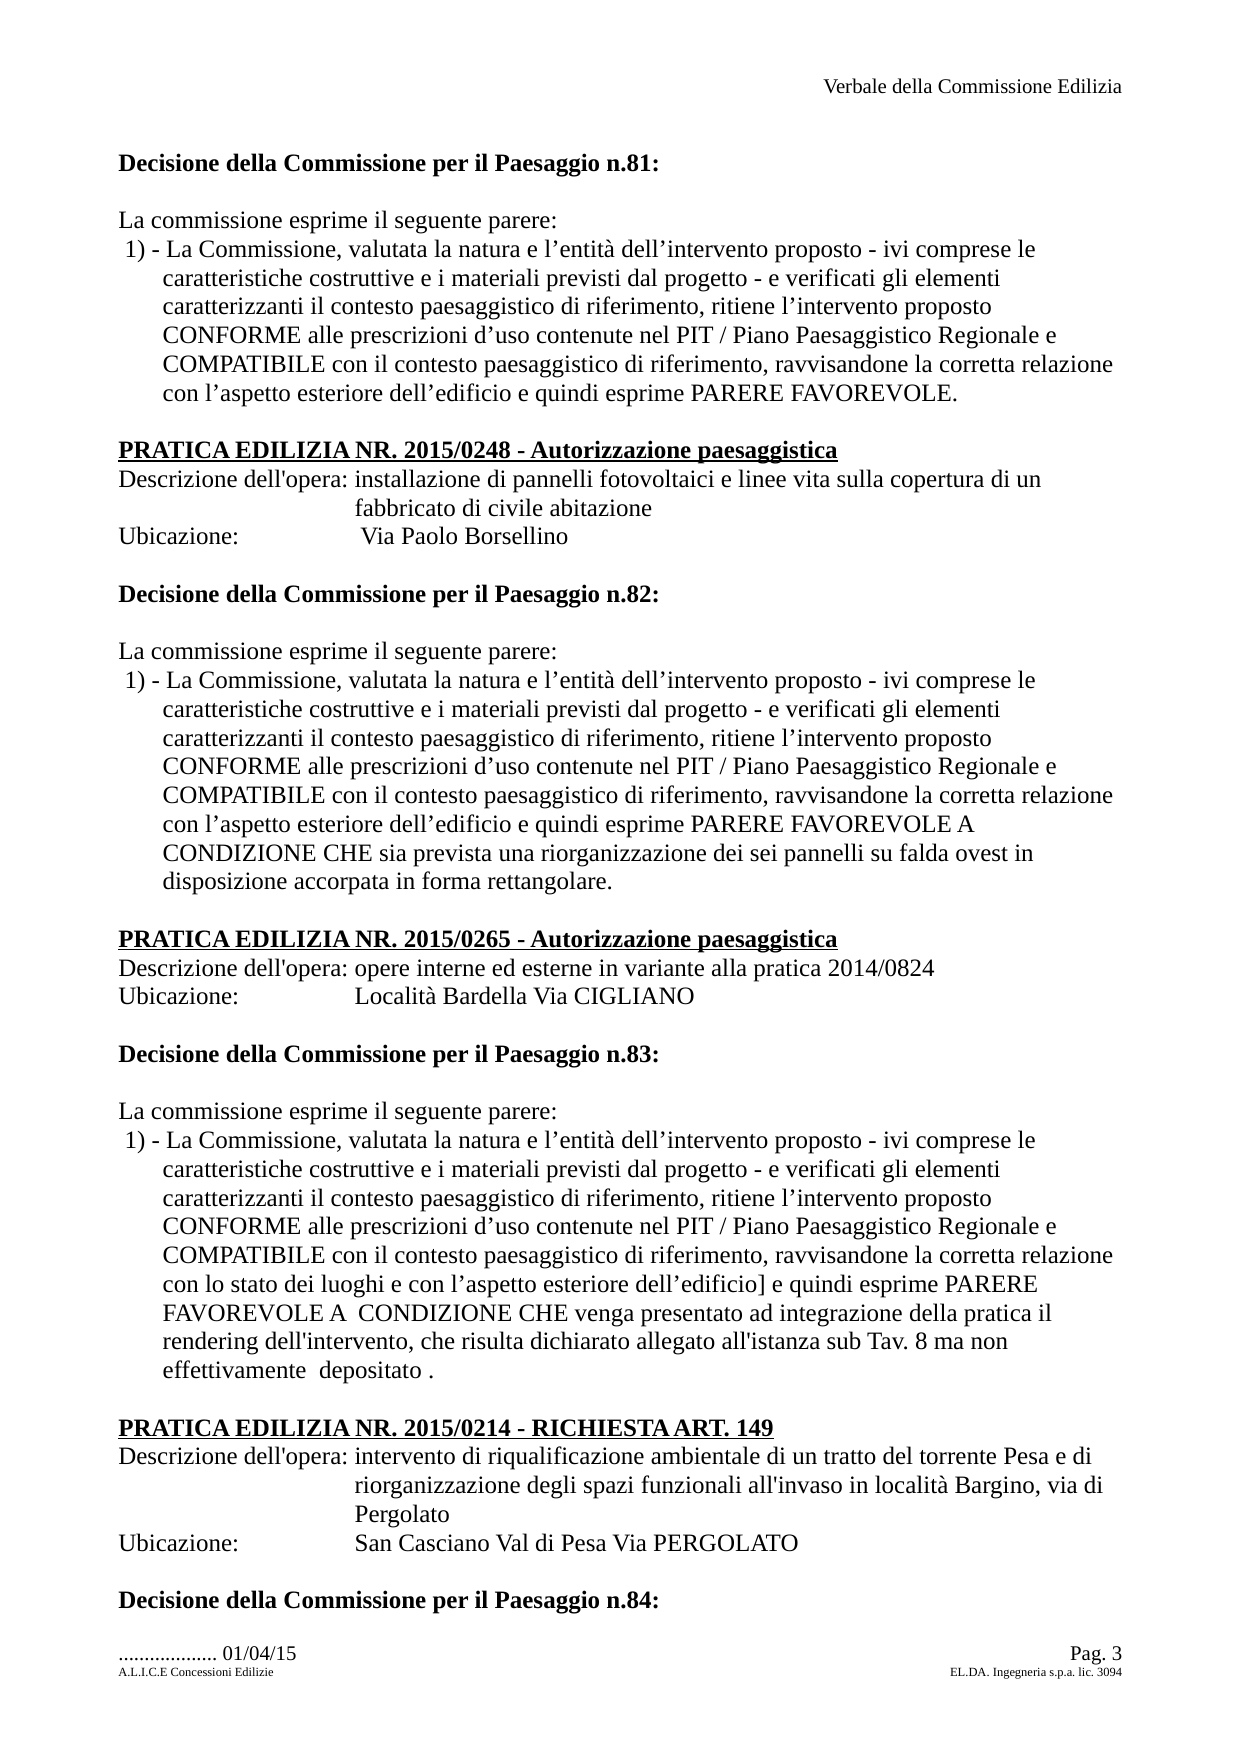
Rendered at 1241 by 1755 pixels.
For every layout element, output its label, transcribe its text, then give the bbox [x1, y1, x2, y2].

text 1) - La Commissione, valutata la natura e l’entità dell’intervento proposto - ivi comprese le caratteristiche costruttive e i materiali previsti dal progetto - e verificati gli elementi caratterizzanti il contesto paesaggistico di riferimento, ritiene l’intervento proposto CONFORME alle prescrizioni d’uso contenute nel PIT / Piano Paesaggistico Regionale e COMPATIBILE con il contesto paesaggistico di riferimento, ravvisandone la corretta relazione con l’aspetto esteriore dell’edificio e quindi esprime PARERE FAVOREVOLE. [118, 234, 1122, 406]
text PRATICA EDILIZIA NR. 2015/0214 - RICHIESTA ART. 149 [118, 1413, 1122, 1441]
text PRATICA EDILIZIA NR. 2015/0248 - Autorizzazione paesaggistica [118, 435, 1122, 464]
text Ubicazione: Via Paolo Borsellino [118, 521, 1122, 550]
text Decisione della Commissione per il Paesaggio n.84: [118, 1585, 1122, 1614]
text Decisione della Commissione per il Paesaggio n.82: [118, 579, 1122, 608]
text La commissione esprime il seguente parere: [118, 1096, 1122, 1125]
text 1) - La Commissione, valutata la natura e l’entità dell’intervento proposto - ivi comprese le caratteristiche costruttive e i materiali previsti dal progetto - e verificati gli elementi caratterizzanti il contesto paesaggistico di riferimento, ritiene l’intervento proposto CONFORME alle prescrizioni d’uso contenute nel PIT / Piano Paesaggistico Regionale e COMPATIBILE con il contesto paesaggistico di riferimento, ravvisandone la corretta relazione con lo stato dei luoghi e con l’aspetto esteriore dell’edificio] e quindi esprime PARERE FAVOREVOLE A CONDIZIONE CHE venga presentato ad integrazione della pratica il rendering dell'intervento, che risulta dichiarato allegato all'istanza sub Tav. 8 ma non effettivamente depositato . [118, 1125, 1122, 1384]
text PRATICA EDILIZIA NR. 2015/0265 - Autorizzazione paesaggistica [118, 924, 1122, 953]
text Ubicazione: Località Bardella Via CIGLIANO [118, 981, 1122, 1010]
text Descrizione dell'opera: intervento di riqualificazione ambientale di un tratto del torrente Pesa e di riorganizzazione degli spazi funzionali all'invaso in località Bargino, via di Pergolato [118, 1441, 1122, 1528]
text La commissione esprime il seguente parere: [118, 205, 1122, 234]
text La commissione esprime il seguente parere: [118, 636, 1122, 665]
text Decisione della Commissione per il Paesaggio n.81: [118, 148, 1122, 176]
text Descrizione dell'opera: installazione di pannelli fotovoltaici e linee vita sulla copertura di un fabbricato di civile abitazione [118, 464, 1122, 521]
text Descrizione dell'opera: opere interne ed esterne in variante alla pratica 2014/0824 [118, 953, 1122, 981]
text Ubicazione: San Casciano Val di Pesa Via PERGOLATO [118, 1528, 1122, 1556]
text 1) - La Commissione, valutata la natura e l’entità dell’intervento proposto - ivi comprese le caratteristiche costruttive e i materiali previsti dal progetto - e verificati gli elementi caratterizzanti il contesto paesaggistico di riferimento, ritiene l’intervento proposto CONFORME alle prescrizioni d’uso contenute nel PIT / Piano Paesaggistico Regionale e COMPATIBILE con il contesto paesaggistico di riferimento, ravvisandone la corretta relazione con l’aspetto esteriore dell’edificio e quindi esprime PARERE FAVOREVOLE A CONDIZIONE CHE sia prevista una riorganizzazione dei sei pannelli su falda ovest in disposizione accorpata in forma rettangolare. [118, 665, 1122, 895]
text Decisione della Commissione per il Paesaggio n.83: [118, 1039, 1122, 1068]
